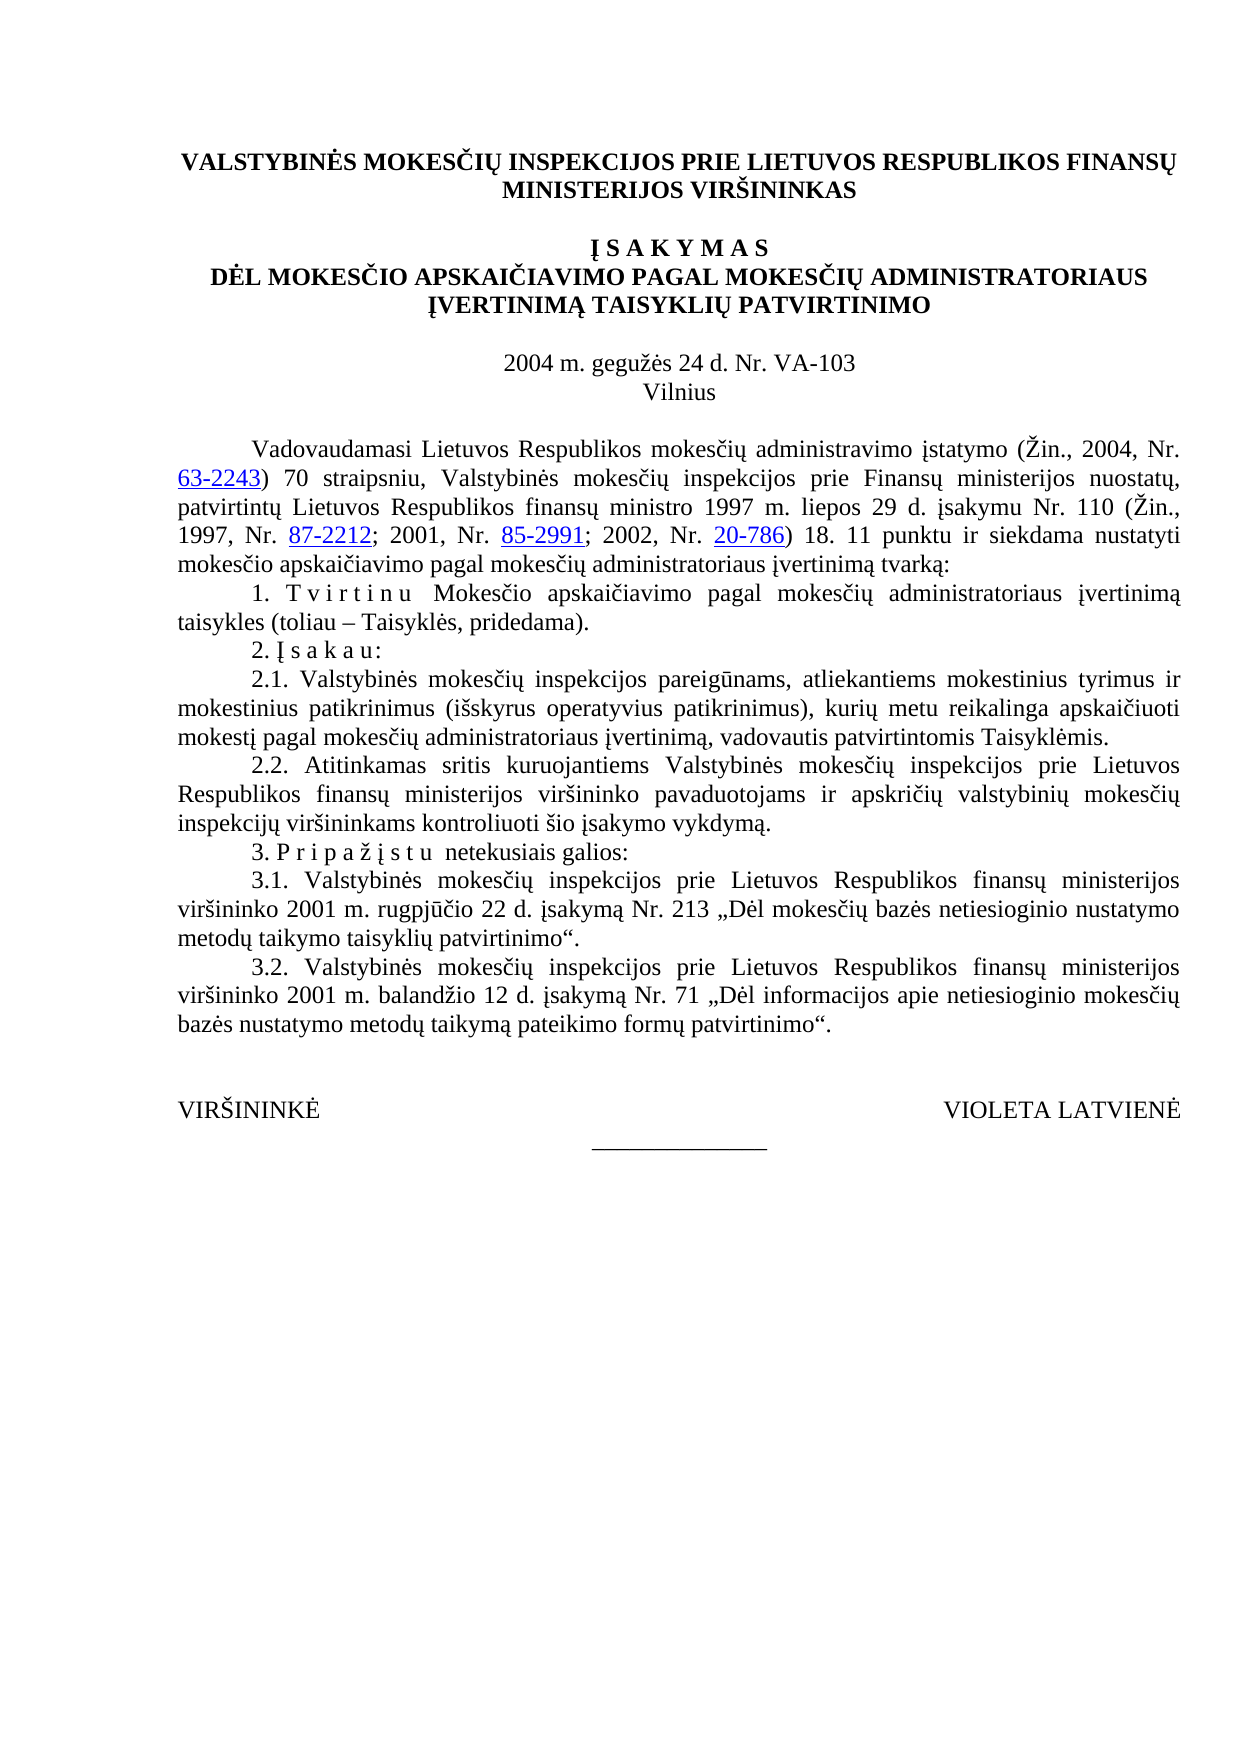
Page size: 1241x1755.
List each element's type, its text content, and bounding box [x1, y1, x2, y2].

text 3. Pripažįstu netekusiais galios: [177, 837, 1181, 866]
text 3.2. Valstybinės mokesčių inspekcijos prie Lietuvos Respublikos finansų ministerijos viršininko 2001 m. balandžio 12 d. įsakymą Nr. 71 „Dėl informacijos apie netiesioginio mokesčių bazės nustatymo metodų taikymą pateikimo formų patvirtinimo“. [177, 952, 1181, 1038]
text 2.2. Atitinkamas sritis kuruojantiems Valstybinės mokesčių inspekcijos prie Lietuvos Respublikos finansų ministerijos viršininko pavaduotojams ir apskričių valstybinių mokesčių inspekcijų viršininkams kontroliuoti šio įsakymo vykdymą. [177, 751, 1181, 837]
text VALSTYBINĖS MOKESČIŲ INSPEKCIJOS PRIE LIETUVOS RESPUBLIKOS FINANSŲ MINISTERIJOS VIRŠININKAS [177, 147, 1181, 204]
text VIRŠININKĖ VIOLETA LATVIENĖ [177, 1096, 1181, 1124]
text 3.1. Valstybinės mokesčių inspekcijos prie Lietuvos Respublikos finansų ministerijos viršininko 2001 m. rugpjūčio 22 d. įsakymą Nr. 213 „Dėl mokesčių bazės netiesioginio nustatymo metodų taikymo taisyklių patvirtinimo“. [177, 866, 1181, 952]
text Vilnius [177, 377, 1181, 406]
text 1. Tvirtinu Mokesčio apskaičiavimo pagal mokesčių administratoriaus įvertinimą taisykles (toliau – Taisyklės, pridedama). [177, 578, 1181, 636]
text 2.1. Valstybinės mokesčių inspekcijos pareigūnams, atliekantiems mokestinius tyrimus ir mokestinius patikrinimus (išskyrus operatyvius patikrinimus), kurių metu reikalinga apskaičiuoti mokestį pagal mokesčių administratoriaus įvertinimą, vadovautis patvirtintomis Taisyklėmis. [177, 664, 1181, 751]
text 2004 m. gegužės 24 d. Nr. VA-103 [177, 348, 1181, 377]
text Vadovaudamasi Lietuvos Respublikos mokesčių administravimo įstatymo (Žin., 2004, Nr. 63-2243) 70 straipsniu, Valstybinės mokesčių inspekcijos prie Finansų ministerijos nuostatų, patvirtintų Lietuvos Respublikos finansų ministro 1997 m. liepos 29 d. įsakymu Nr. 110 (Žin., 1997, Nr. 87-2212; 2001, Nr. 85-2991; 2002, Nr. 20-786) 18. 11 punktu ir siekdama nustatyti mokesčio apskaičiavimo pagal mokesčių administratoriaus įvertinimą tvarką: [177, 434, 1181, 578]
text Į S A K Y M A S [177, 233, 1181, 262]
text 2. Įsakau: [177, 636, 1181, 664]
text ______________ [177, 1124, 1181, 1153]
text DĖL MOKESČIO APSKAIČIAVIMO PAGAL MOKESČIŲ ADMINISTRATORIAUS ĮVERTINIMĄ TAISYKLIŲ PATVIRTINIMO [177, 262, 1181, 319]
